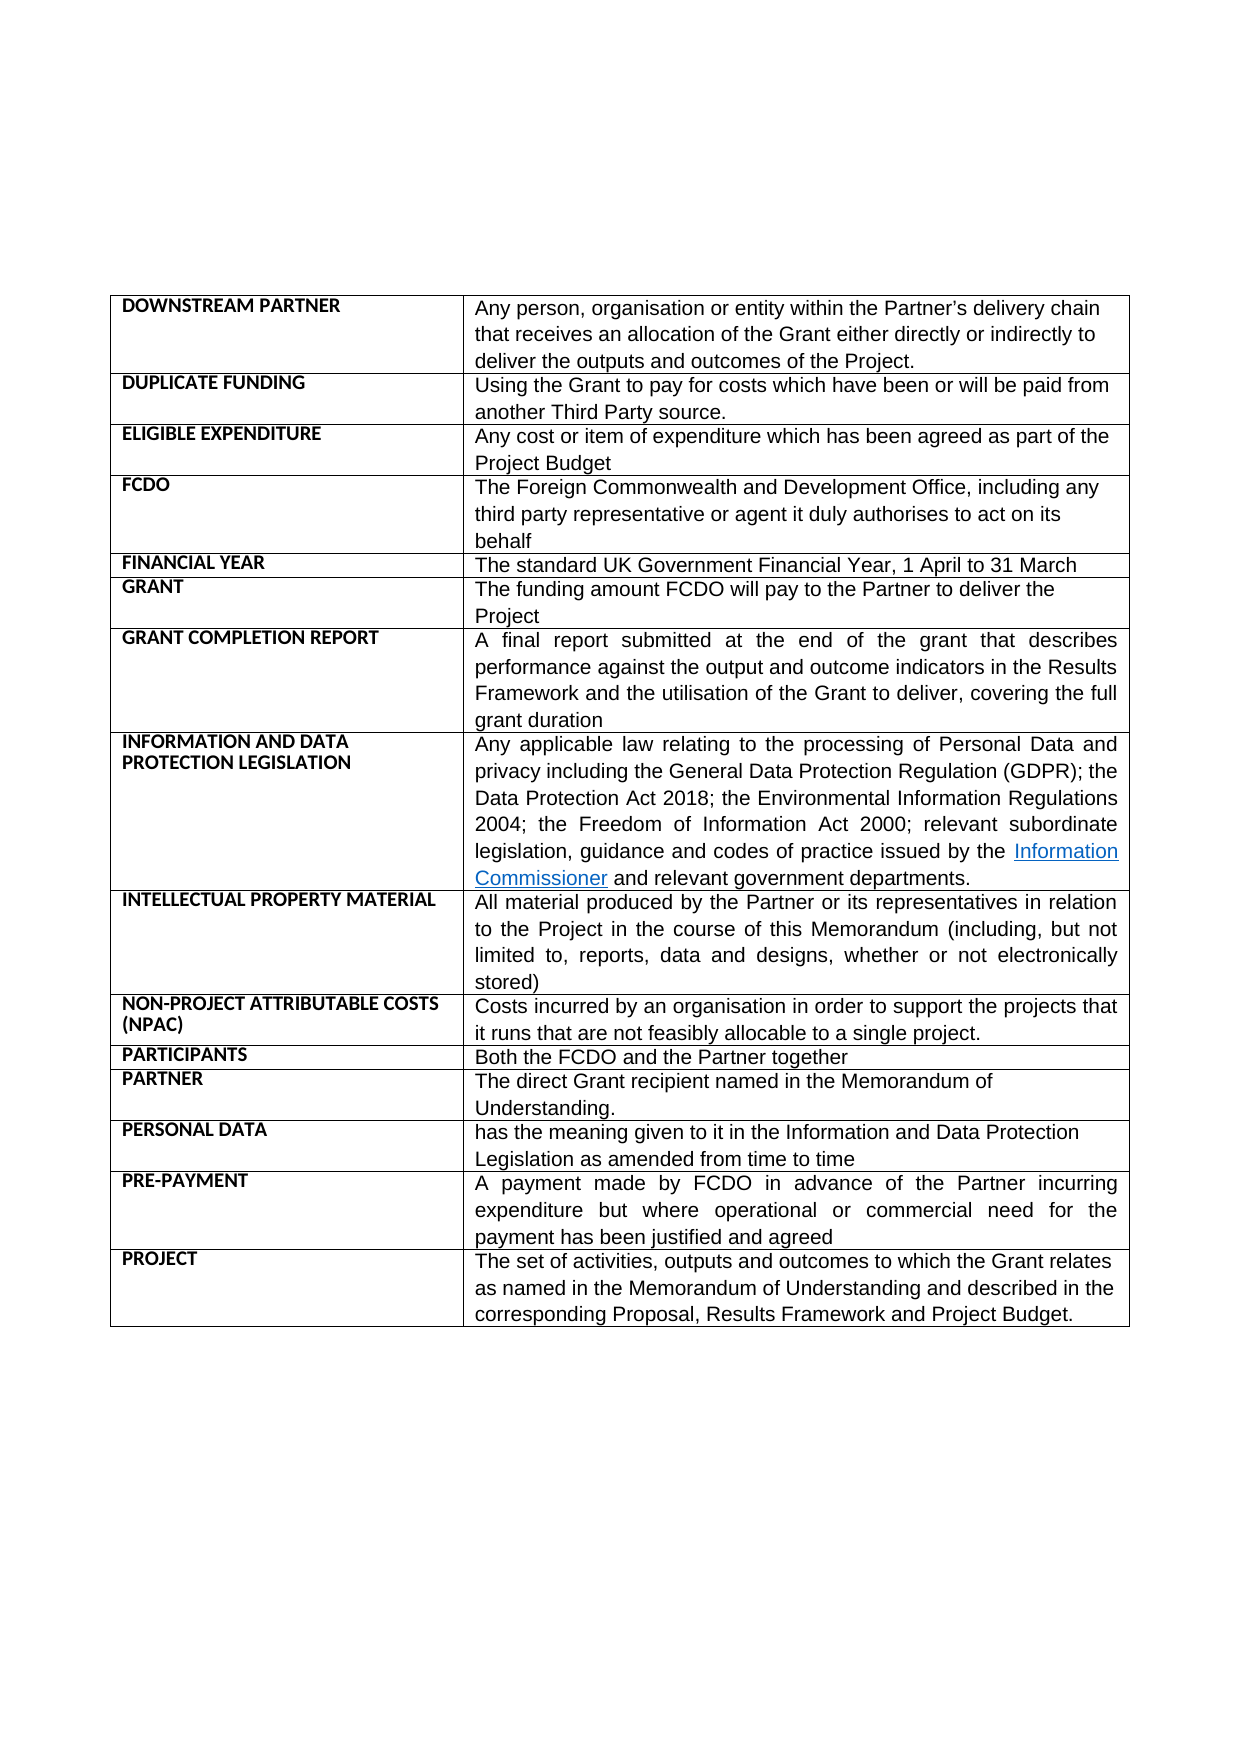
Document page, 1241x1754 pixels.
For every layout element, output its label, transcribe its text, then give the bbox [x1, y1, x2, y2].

table_cell GRANT COMPLETION REPORT [111, 629, 463, 732]
table_cell Costs incurred by an organisation in order to support the projects that it runs that are not feasibly allocable to a single project. [464, 995, 1129, 1045]
table_cell INTELLECTUAL PROPERTY MATERIAL [111, 891, 463, 994]
table_cell Any person, organisation or entity within the Partner’s delivery chain that receives an allocation of the Grant either directly or indirectly to deliver the outputs and outcomes of the Project. [464, 296, 1129, 373]
table_cell INFORMATION AND DATA PROTECTION LEGISLATION [111, 733, 463, 889]
table_cell The funding amount FCDO will pay to the Partner to deliver the Project [464, 578, 1129, 628]
table_cell NON-PROJECT ATTRIBUTABLE COSTS (NPAC) [111, 995, 463, 1045]
table_cell The standard UK Government Financial Year, 1 April to 31 March [464, 554, 1129, 577]
table_cell GRANT [111, 578, 463, 628]
table_cell FINANCIAL YEAR [111, 554, 463, 577]
table_cell The set of activities, outputs and outcomes to which the Grant relates as named in the Memorandum of Understanding and described in the corresponding Proposal, Results Framework and Project Budget. [464, 1250, 1129, 1326]
table_cell DOWNSTREAM PARTNER [111, 296, 463, 373]
table_cell Using the Grant to pay for costs which have been or will be paid from another Third Party source. [464, 374, 1129, 424]
table_cell PARTNER [111, 1070, 463, 1120]
table_cell DUPLICATE FUNDING [111, 374, 463, 424]
table_cell Any cost or item of expenditure which has been agreed as part of the Project Budget [464, 425, 1129, 475]
table_cell PROJECT [111, 1250, 463, 1326]
table_cell A payment made by FCDO in advance of the Partner incurring expenditure but where operational or commercial need for the payment has been justified and agreed [464, 1172, 1129, 1248]
table_cell The direct Grant recipient named in the Memorandum of Understanding. [464, 1070, 1129, 1120]
table_cell PRE-PAYMENT [111, 1172, 463, 1248]
table_cell Any applicable law relating to the processing of Personal Data and privacy including the General Data Protection Regulation (GDPR); the Data Protection Act 2018; the Environmental Information Regulations 2004; the Freedom of Information Act 2000; relevant subordinate legislation, guidance and codes of practice issued by the Information Commissioner and relevant government departments. [464, 733, 1129, 889]
table_cell ELIGIBLE EXPENDITURE [111, 425, 463, 475]
table_cell PERSONAL DATA [111, 1121, 463, 1171]
table_cell has the meaning given to it in the Information and Data Protection Legislation as amended from time to time [464, 1121, 1129, 1171]
table_cell All material produced by the Partner or its representatives in relation to the Project in the course of this Memorandum (including, but not limited to, reports, data and designs, whether or not electronically stored) [464, 891, 1129, 994]
table_cell PARTICIPANTS [111, 1046, 463, 1069]
table_cell FCDO [111, 476, 463, 552]
table_cell The Foreign Commonwealth and Development Office, including any third party representative or agent it duly authorises to act on its behalf [464, 476, 1129, 552]
table_cell Both the FCDO and the Partner together [464, 1046, 1129, 1069]
table_cell A final report submitted at the end of the grant that describes performance against the output and outcome indicators in the Results Framework and the utilisation of the Grant to deliver, covering the full grant duration [464, 629, 1129, 732]
